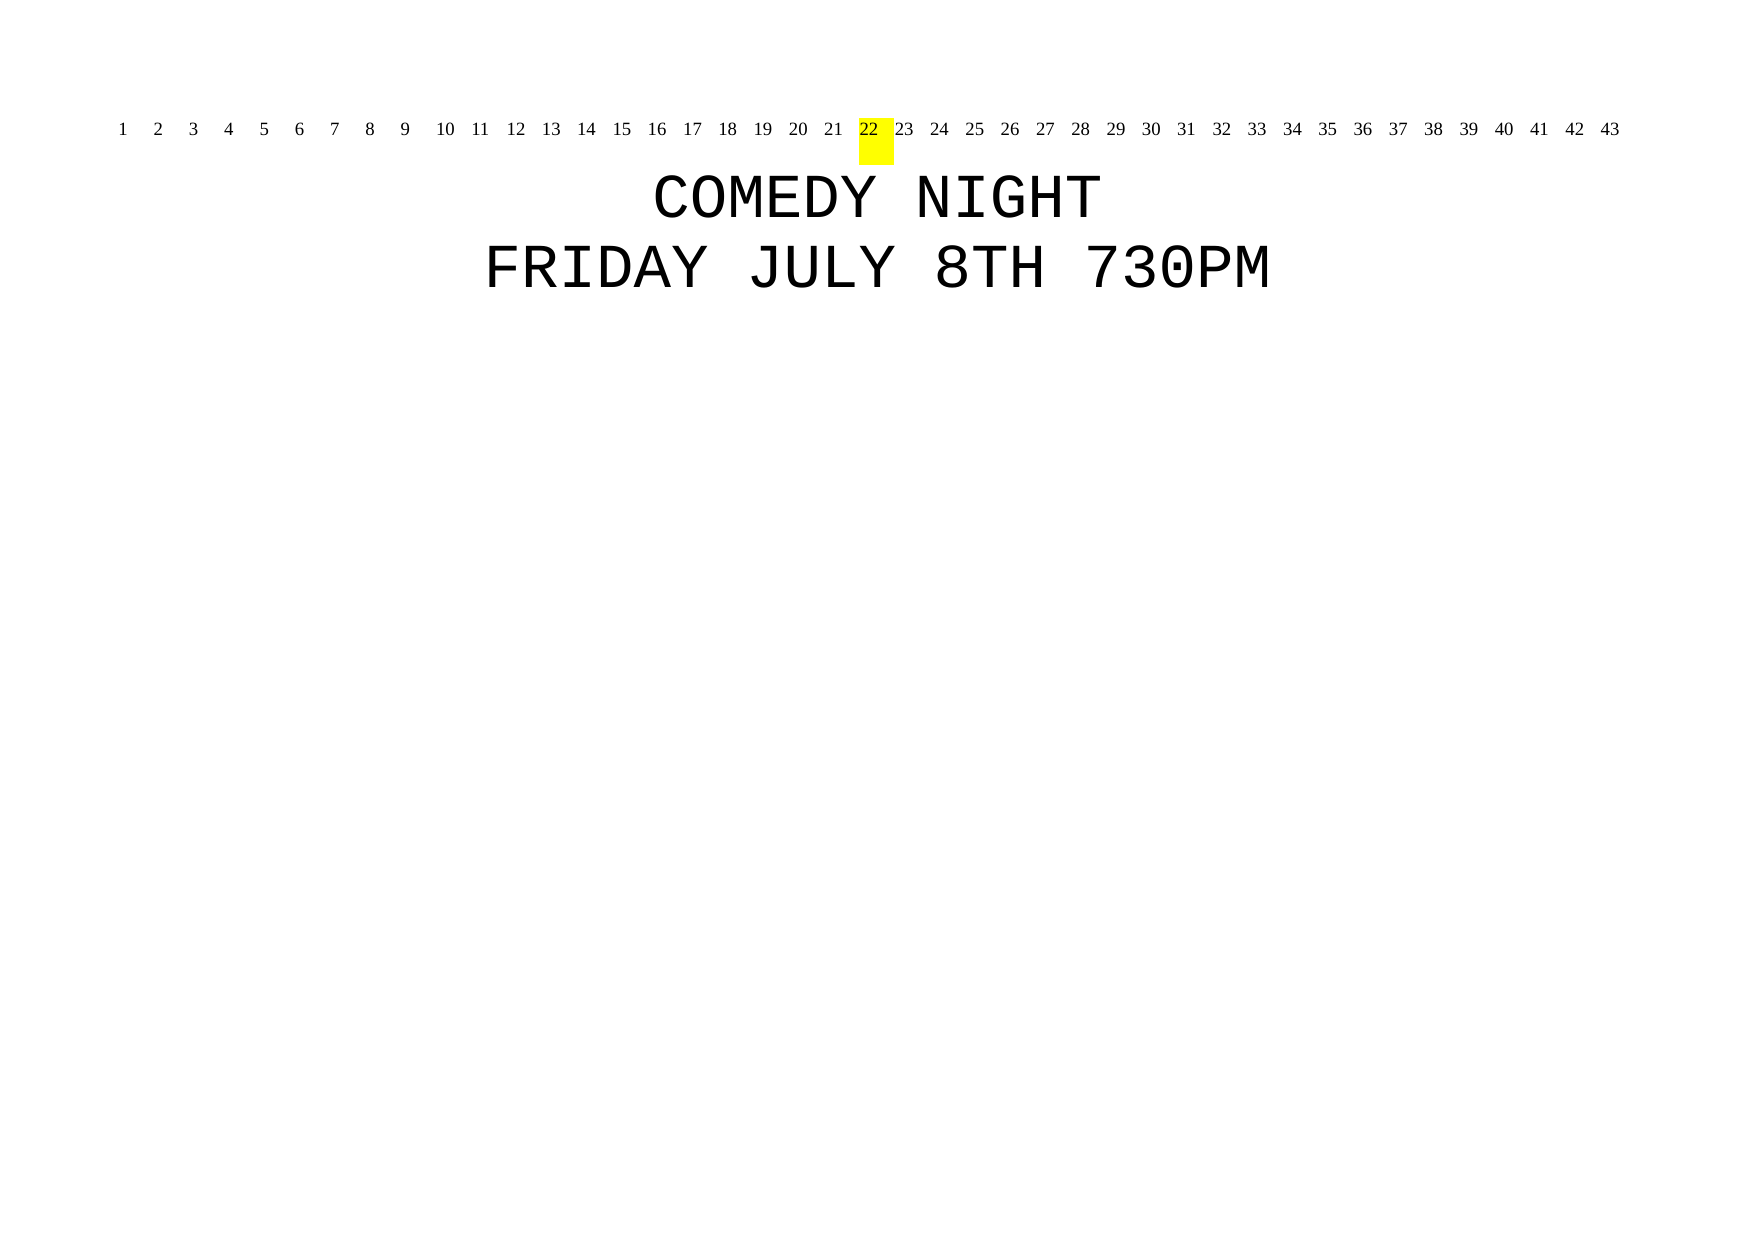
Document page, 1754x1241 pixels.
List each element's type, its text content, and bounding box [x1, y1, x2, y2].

table_header [1353, 118, 1389, 165]
table_header [577, 118, 612, 165]
table_header [365, 118, 400, 165]
table_header [1071, 118, 1106, 165]
table_header [1177, 118, 1212, 165]
table_header [930, 118, 965, 165]
table_header [1459, 118, 1494, 165]
table_header [1000, 118, 1036, 165]
table_header [542, 118, 577, 165]
table_header [1530, 118, 1565, 165]
table_header [330, 118, 365, 165]
table_header [506, 118, 542, 165]
table_header [1424, 118, 1459, 165]
table_header [1036, 118, 1071, 165]
table_header [1142, 118, 1177, 165]
table_header [1600, 118, 1636, 165]
table_header [824, 118, 859, 165]
table_header [224, 118, 259, 165]
table_header [1106, 118, 1142, 165]
table_header [1283, 118, 1318, 165]
table_header [859, 118, 894, 165]
table_header [400, 118, 436, 165]
table_header [1318, 118, 1353, 165]
table_header [471, 118, 506, 165]
table_header [895, 118, 930, 165]
text FRIDAY JULY 8TH 730PM [118, 236, 1636, 307]
table_header [1212, 118, 1247, 165]
text COMEDY NIGHT [118, 165, 1636, 236]
table_header [436, 118, 471, 165]
table_header [118, 118, 153, 165]
table_header [1565, 118, 1600, 165]
table_header [153, 118, 189, 165]
table_header [612, 118, 647, 165]
table_header [648, 118, 683, 165]
table_header [295, 118, 330, 165]
table_header [1495, 118, 1530, 165]
table_header [718, 118, 753, 165]
table_header [1248, 118, 1283, 165]
table_header [1389, 118, 1424, 165]
table_header [789, 118, 824, 165]
table_header [189, 118, 224, 165]
table_header [965, 118, 1000, 165]
table_header [683, 118, 718, 165]
table_header [753, 118, 789, 165]
table_header [259, 118, 294, 165]
